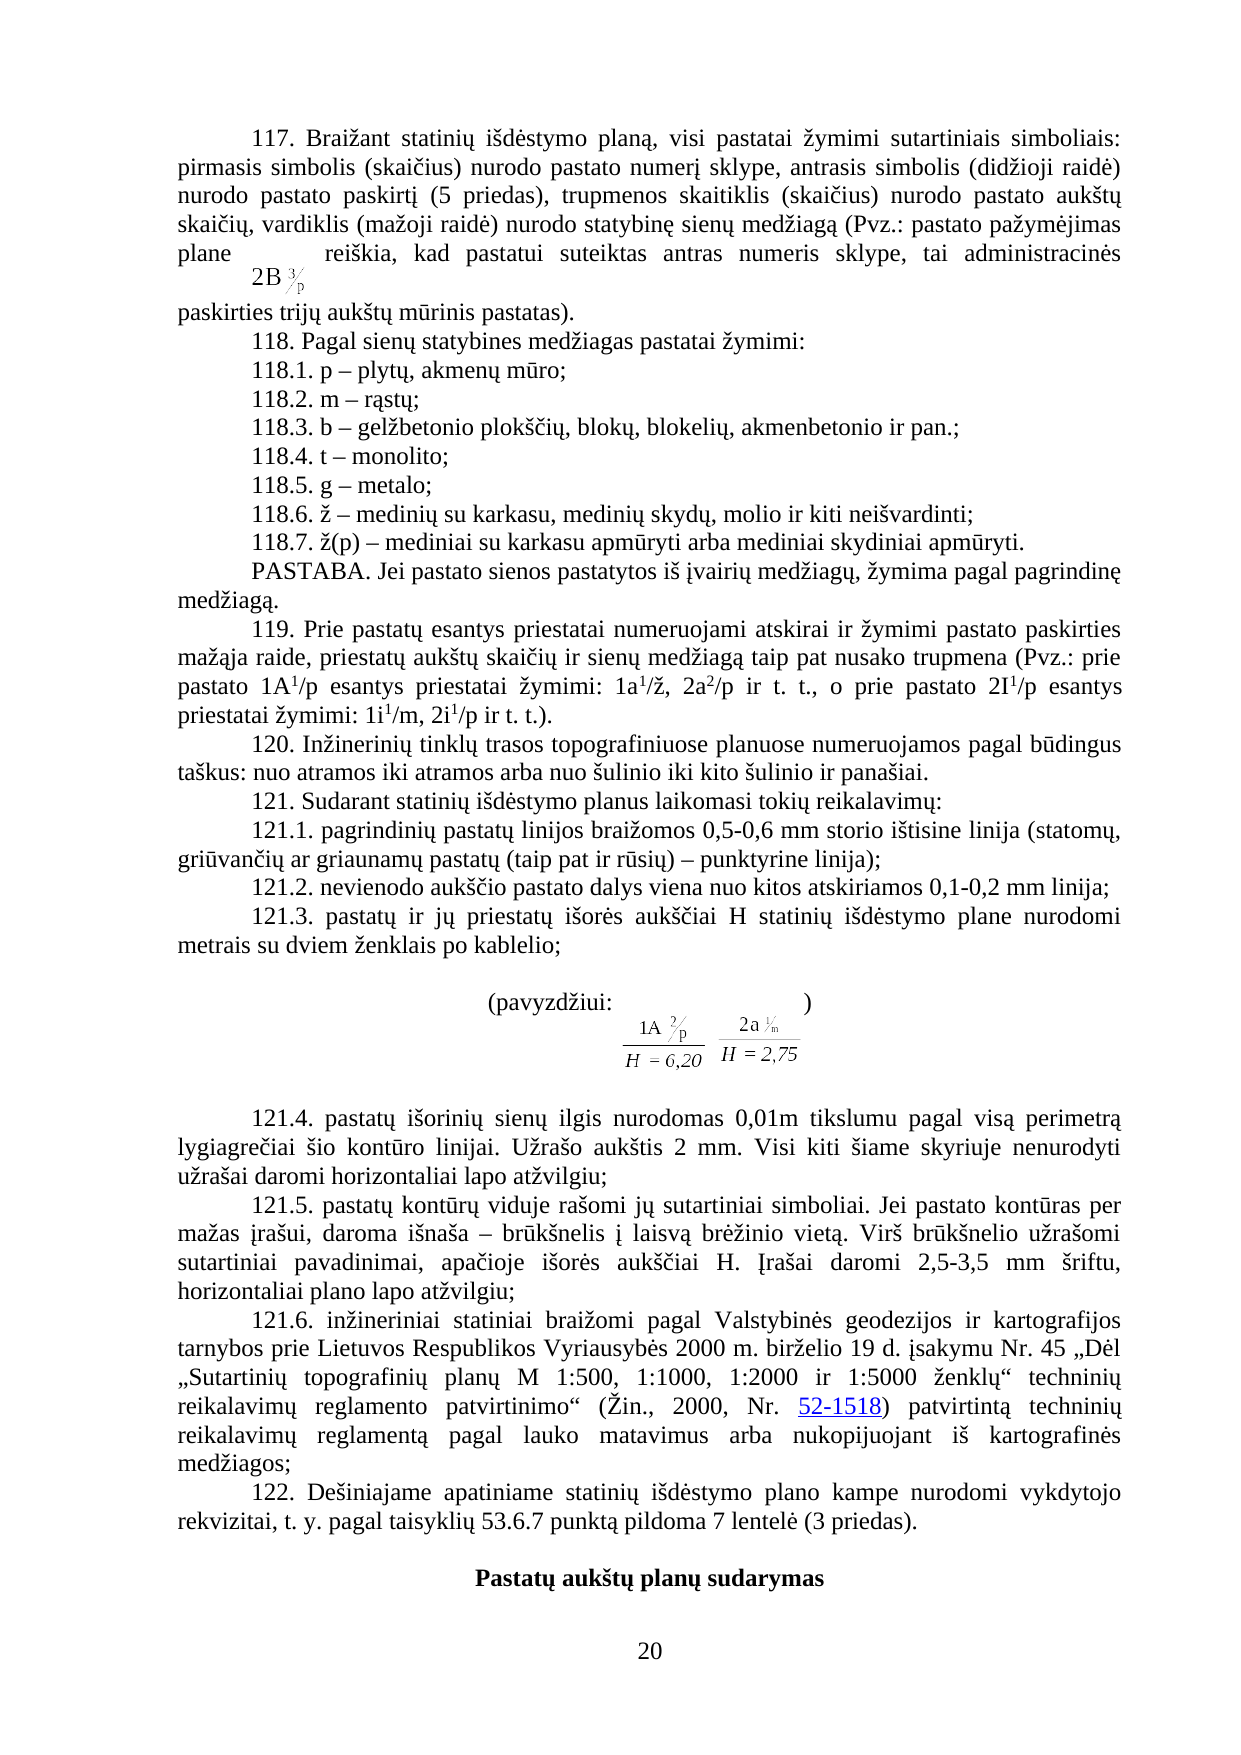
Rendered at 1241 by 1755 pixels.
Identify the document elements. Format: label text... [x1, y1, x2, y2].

text 118.1. p – plytų, akmenų mūro; [177, 355, 1122, 384]
text 117. Braižant statinių išdėstymo planą, visi pastatai žymimi sutartiniais simboliais: pirmasis simbolis (skaičius) nurodo pastato numerį sklype, antrasis simbolis (didžioji raidė) nurodo pastato paskirtį (5 priedas), trupmenos skaitiklis (skaičius) nurodo pastato aukštų skaičių, vardiklis (mažoji raidė) nurodo statybinę sienų medžiagą (Pvz.: pastato pažymėjimas plane reiškia, kad pastatui suteiktas antras numeris sklype, tai administracinės paskirties trijų aukštų mūrinis pastatas). [177, 123, 1122, 326]
text 121.1. pagrindinių pastatų linijos braižomos 0,5-0,6 mm storio ištisine linija (statomų, griūvančių ar griaunamų pastatų (taip pat ir rūsių) – punktyrine linija); [177, 815, 1122, 872]
text 121.2. nevienodo aukščio pastato dalys viena nuo kitos atskiriamos 0,1-0,2 mm linija; [177, 872, 1122, 901]
text 121.5. pastatų kontūrų viduje rašomi jų sutartiniai simboliai. Jei pastato kontūras per mažas įrašui, daroma išnaša – brūkšnelis į laisvą brėžinio vietą. Virš brūkšnelio užrašomi sutartiniai pavadinimai, apačioje išorės aukščiai H. Įrašai daromi 2,5-3,5 mm šriftu, horizontaliai plano lapo atžvilgiu; [177, 1190, 1122, 1305]
text 122. Dešiniajame apatiniame statinių išdėstymo plano kampe nurodomi vykdytojo rekvizitai, t. y. pagal taisyklių 53.6.7 punktą pildoma 7 lentelė (3 priedas). [177, 1477, 1122, 1535]
text 118.6. ž – medinių su karkasu, medinių skydų, molio ir kiti neišvardinti; [177, 499, 1122, 527]
text 118.2. m – rąstų; [177, 384, 1122, 412]
text 118.5. g – metalo; [177, 470, 1122, 499]
text 118.7. ž(p) – mediniai su karkasu apmūryti arba mediniai skydiniai apmūryti. [177, 527, 1122, 556]
text 119. Prie pastatų esantys priestatai numeruojami atskirai ir žymimi pastato paskirties mažąja raide, priestatų aukštų skaičių ir sienų medžiagą taip pat nusako trupmena (Pvz.: prie pastato 1A1/p esantys priestatai žymimi: 1a1/ž, 2a2/p ir t. t., o prie pastato 2I1/p esantys priestatai žymimi: 1i1/m, 2i1/p ir t. t.). [177, 614, 1122, 729]
text 121. Sudarant statinių išdėstymo planus laikomasi tokių reikalavimų: [177, 786, 1122, 815]
text Pastatų aukštų planų sudarymas [177, 1563, 1122, 1592]
text 121.3. pastatų ir jų priestatų išorės aukščiai H statinių išdėstymo plane nurodomi metrais su dviem ženklais po kablelio; [177, 901, 1122, 959]
text 118.4. t – monolito; [177, 441, 1122, 470]
text 120. Inžinerinių tinklų trasos topografiniuose planuose numeruojamos pagal būdingus taškus: nuo atramos iki atramos arba nuo šulinio iki kito šulinio ir panašiai. [177, 729, 1122, 786]
text (pavyzdžiui: ) [177, 987, 1122, 1075]
text PASTABA. Jei pastato sienos pastatytos iš įvairių medžiagų, žymima pagal pagrindinę medžiagą. [177, 556, 1122, 614]
text 121.6. inžineriniai statiniai braižomi pagal Valstybinės geodezijos ir kartografijos tarnybos prie Lietuvos Respublikos Vyriausybės 2000 m. birželio 19 d. įsakymu Nr. 45 „Dėl „Sutartinių topografinių planų M 1:500, 1:1000, 1:2000 ir 1:5000 ženklų“ techninių reikalavimų reglamento patvirtinimo“ (Žin., 2000, Nr. 52-1518) patvirtintą techninių reikalavimų reglamentą pagal lauko matavimus arba nukopijuojant iš kartografinės medžiagos; [177, 1305, 1122, 1477]
text 118. Pagal sienų statybines medžiagas pastatai žymimi: [177, 326, 1122, 355]
text 121.4. pastatų išorinių sienų ilgis nurodomas 0,01m tikslumu pagal visą perimetrą lygiagrečiai šio kontūro linijai. Užrašo aukštis 2 mm. Visi kiti šiame skyriuje nenurodyti užrašai daromi horizontaliai lapo atžvilgiu; [177, 1103, 1122, 1190]
text 118.3. b – gelžbetonio plokščių, blokų, blokelių, akmenbetonio ir pan.; [177, 412, 1122, 441]
